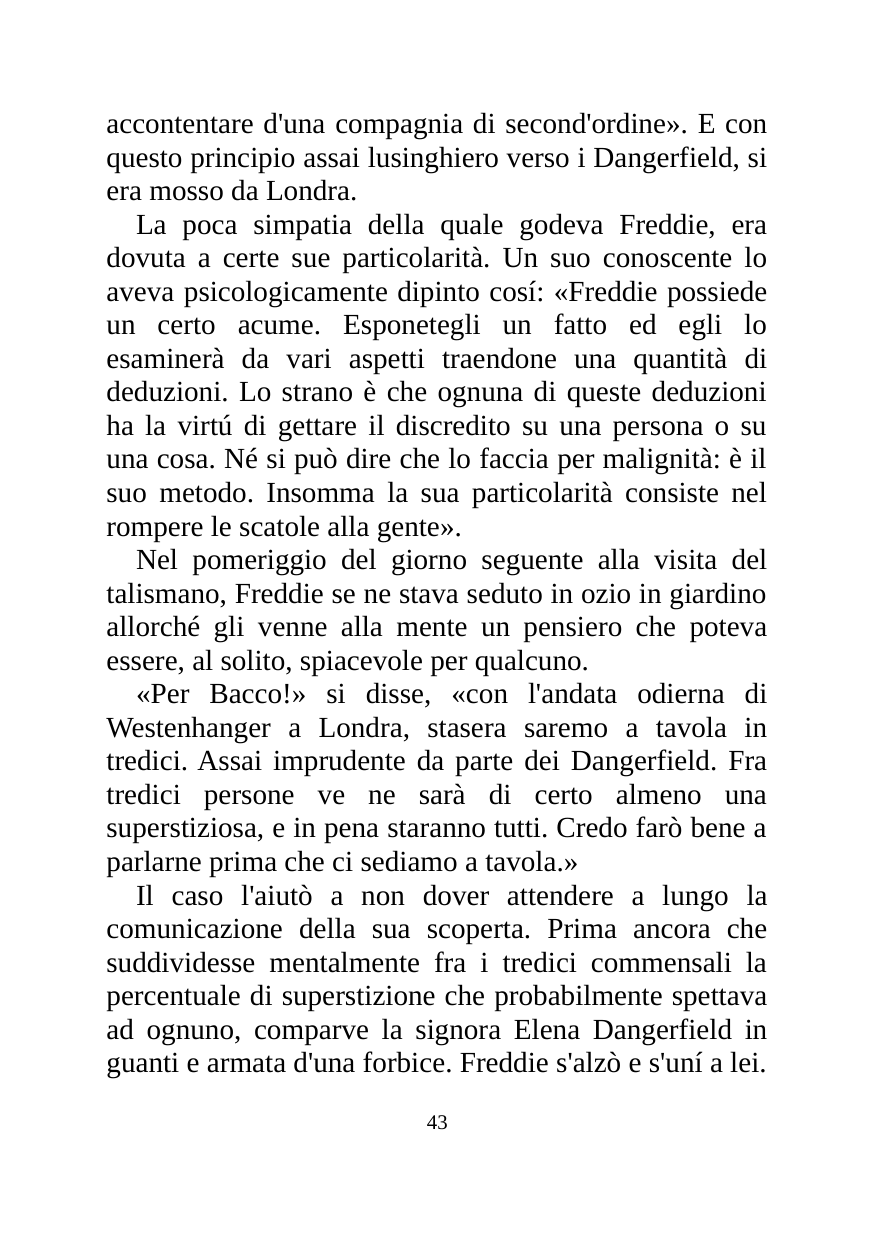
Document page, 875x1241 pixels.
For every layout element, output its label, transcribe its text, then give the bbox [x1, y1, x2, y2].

text accontentare d'una compagnia di second'ordine». E con questo principio assai lusinghiero verso i Dangerfield, si era mosso da Londra. [106, 106, 768, 207]
text La poca simpatia della quale godeva Freddie, era dovuta a certe sue particolarità. Un suo conoscente lo aveva psicologicamente dipinto cosí: «Freddie possiede un certo acume. Esponetegli un fatto ed egli lo esaminerà da vari aspetti traendone una quantità di deduzioni. Lo strano è che ognuna di queste deduzioni ha la virtú di gettare il discredito su una persona o su una cosa. Né si può dire che lo faccia per malignità: è il suo metodo. Insomma la sua particolarità consiste nel rompere le scatole alla gente». [106, 207, 768, 542]
text Nel pomeriggio del giorno seguente alla visita del talismano, Freddie se ne stava seduto in ozio in giardino allorché gli venne alla mente un pensiero che poteva essere, al solito, spiacevole per qualcuno. [106, 542, 768, 676]
text «Per Bacco!» si disse, «con l'andata odierna di Westenhanger a Londra, stasera saremo a tavola in tredici. Assai imprudente da parte dei Dangerfield. Fra tredici persone ve ne sarà di certo almeno una superstiziosa, e in pena staranno tutti. Credo farò bene a parlarne prima che ci sediamo a tavola.» [106, 676, 768, 878]
text Il caso l'aiutò a non dover attendere a lungo la comunicazione della sua scoperta. Prima ancora che suddividesse mentalmente fra i tredici commensali la percentuale di superstizione che probabilmente spettava ad ognuno, comparve la signora Elena Dangerfield in guanti e armata d'una forbice. Freddie s'alzò e s'uní a lei. [106, 878, 768, 1079]
